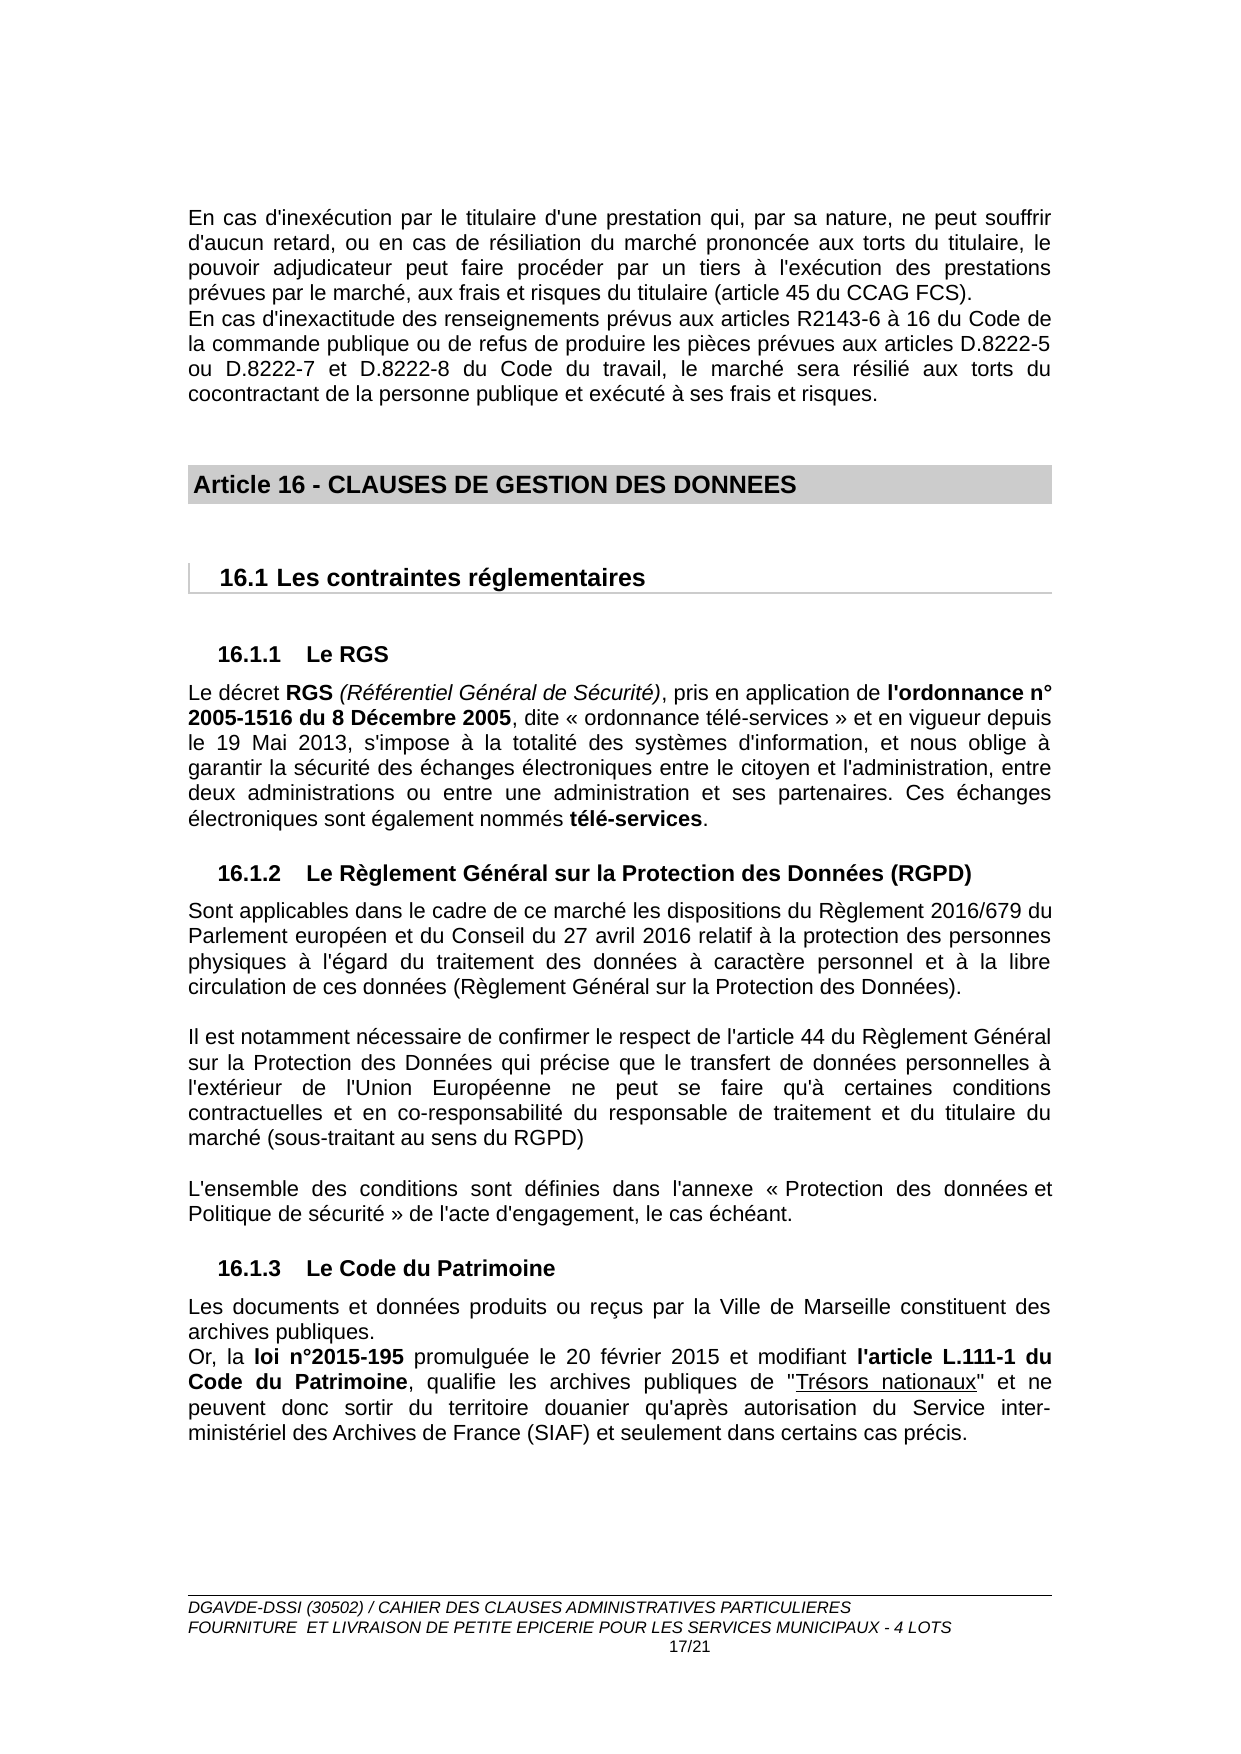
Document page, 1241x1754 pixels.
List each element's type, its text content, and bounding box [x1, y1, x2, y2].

text Il est notamment nécessaire de confirmer le respect de l'article 44 du Règlement Général sur la Protection des Données qui précise que le transfert de données personnelles à l'extérieur de l'Union Européenne ne peut se faire qu'à certaines conditions contractuelles et en co-responsabilité du responsable de traitement et du titulaire du marché (sous-traitant au sens du RGPD) [188, 1024, 1052, 1150]
subtitle Les contraintes réglementaires [190, 563, 1052, 592]
subtitle CLAUSES DE GESTION DES DONNEES [190, 468, 1050, 502]
text Sont applicables dans le cadre de ce marché les dispositions du Règlement 2016/679 du Parlement européen et du Conseil du 27 avril 2016 relatif à la protection des personnes physiques à l'égard du traitement des données à caractère personnel et à la libre circulation de ces données (Règlement Général sur la Protection des Données). [188, 898, 1052, 999]
text L'ensemble des conditions sont définies dans l'annexe « Protection des données et Politique de sécurité » de l'acte d'engagement, le cas échéant. [188, 1176, 1052, 1226]
text En cas d'inexactitude des renseignements prévus aux articles R2143-6 à 16 du Code de la commande publique ou de refus de produire les pièces prévues aux articles D.8222-5 ou D.8222-7 et D.8222-8 du Code du travail, le marché sera résilié aux torts du cocontractant de la personne publique et exécuté à ses frais et risques. [188, 305, 1052, 406]
text En cas d'inexécution par le titulaire d'une prestation qui, par sa nature, ne peut souffrir d'aucun retard, ou en cas de résiliation du marché prononcée aux torts du titulaire, le pouvoir adjudicateur peut faire procéder par un tiers à l'exécution des prestations prévues par le marché, aux frais et risques du titulaire (article 45 du CCAG FCS). [188, 204, 1052, 305]
text Les documents et données produits ou reçus par la Ville de Marseille constituent des archives publiques. [188, 1293, 1052, 1344]
subtitle Le RGS [188, 641, 1052, 668]
subtitle Le Règlement Général sur la Protection des Données (RGPD) [188, 860, 1052, 886]
text Le décret RGS (Référentiel Général de Sécurité), pris en application de l'ordonnance n° 2005-1516 du 8 Décembre 2005, dite « ordonnance télé-services » et en vigueur depuis le 19 Mai 2013, s'impose à la totalité des systèmes d'information, et nous oblige à garantir la sécurité des échanges électroniques entre le citoyen et l'administration, entre deux administrations ou entre une administration et ses partenaires. Ces échanges électroniques sont également nommés télé-services. [188, 679, 1052, 831]
subtitle Le Code du Patrimoine [188, 1255, 1052, 1282]
text Or, la loi n°2015-195 promulguée le 20 février 2015 et modifiant l'article L.111-1 du Code du Patrimoine, qualifie les archives publiques de "Trésors nationaux" et ne peuvent donc sortir du territoire douanier qu'après autorisation du Service inter-ministériel des Archives de France (SIAF) et seulement dans certains cas précis. [188, 1344, 1052, 1445]
